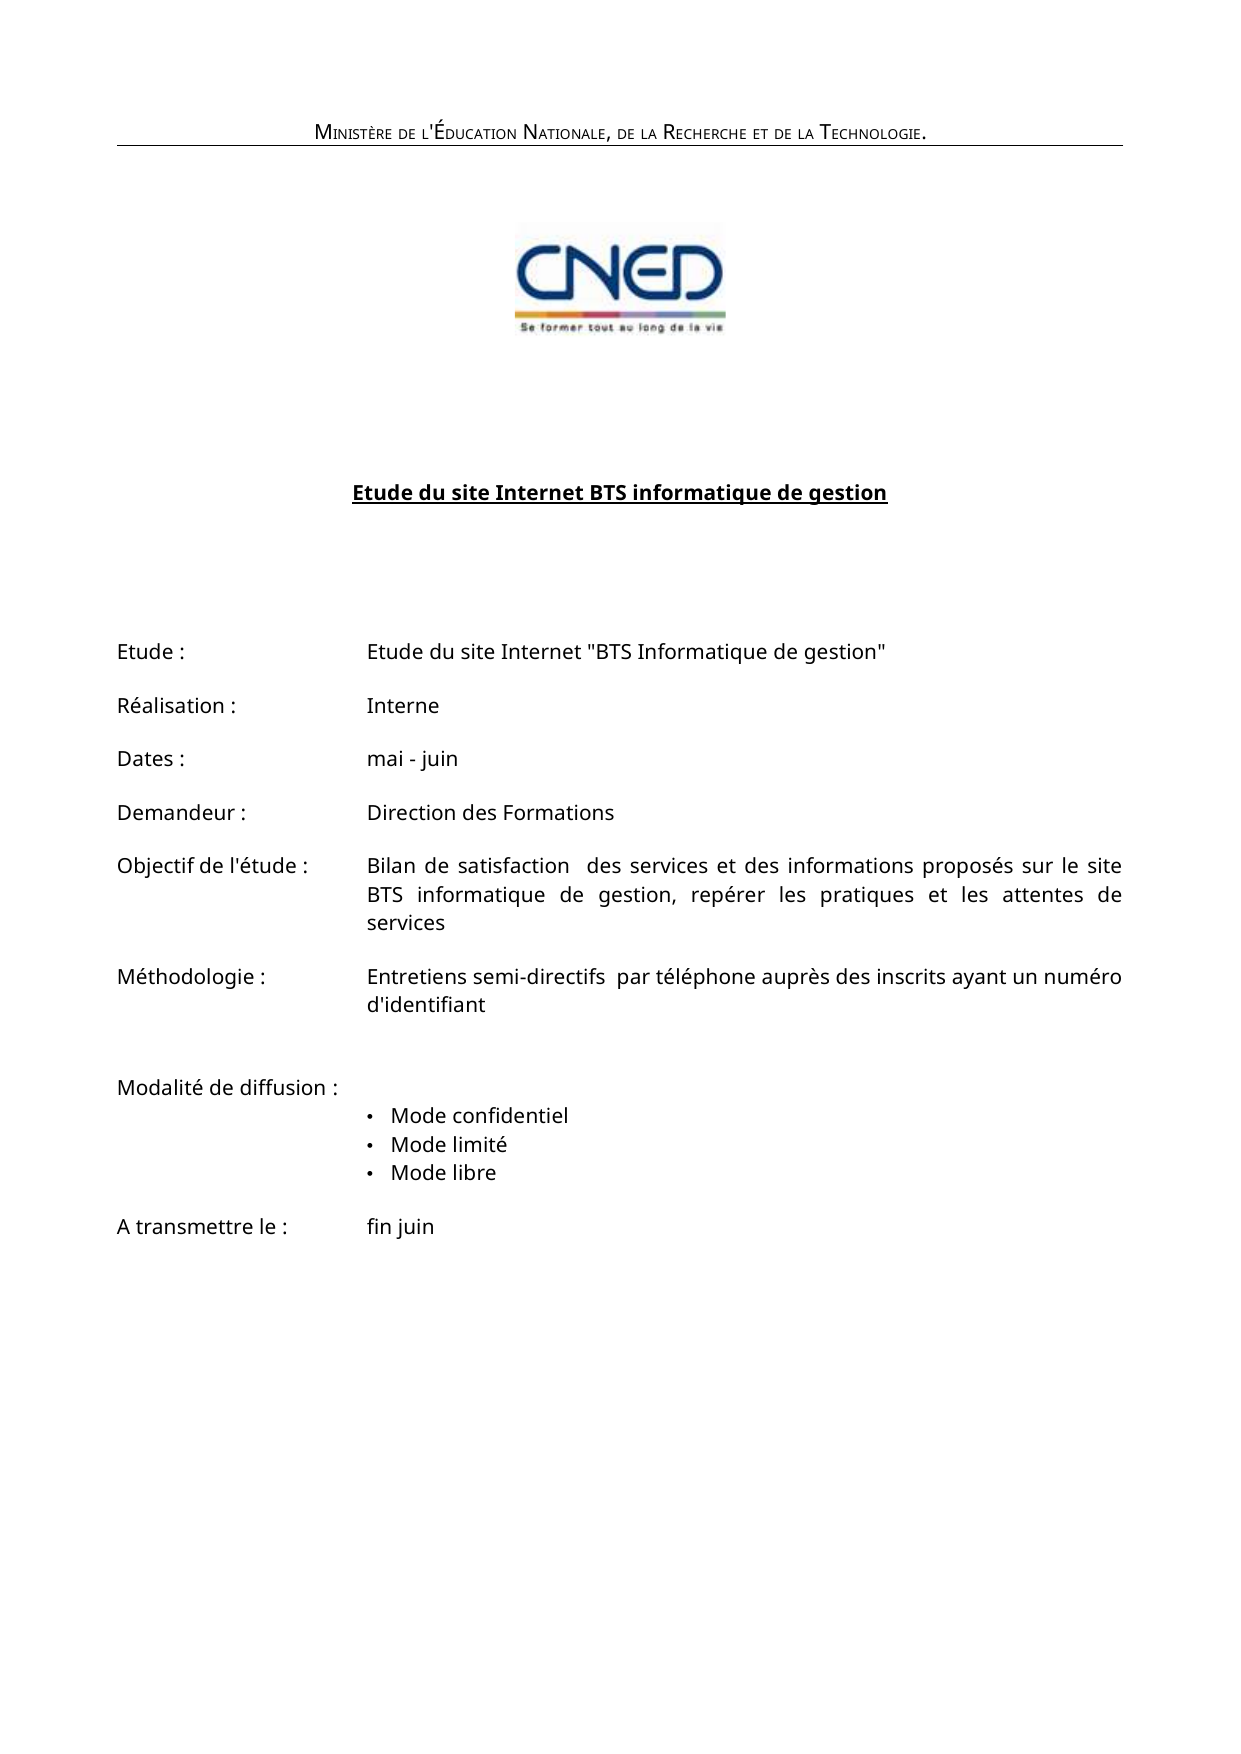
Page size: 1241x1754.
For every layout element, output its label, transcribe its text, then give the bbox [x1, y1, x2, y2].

text Etude du site Internet BTS informatique de gestion [117, 478, 1123, 507]
list Mode libre [367, 1158, 1123, 1187]
text Dates : mai - juin [117, 744, 1123, 773]
text Réalisation : Interne [117, 691, 1123, 719]
list Mode confidentiel [367, 1101, 1123, 1129]
text Méthodologie : Entretiens semi-directifs par téléphone auprès des inscrits ayant un numéro d'identifiant [117, 962, 1123, 1019]
text Modalité de diffusion : [117, 1072, 1123, 1101]
text A transmettre le : fin juin [117, 1212, 1123, 1240]
list Mode limité [367, 1129, 1123, 1158]
text Demandeur : Direction des Formations [117, 798, 1123, 826]
text Objectif de l'étude : Bilan de satisfaction des services et des informations proposés sur le site BTS informatique de gestion, repérer les pratiques et les attentes de services [117, 851, 1123, 937]
text Ministère de l'Éducation Nationale, de la Recherche et de la Technologie. [117, 117, 1123, 145]
text Etude : Etude du site Internet "BTS Informatique de gestion" [117, 637, 1123, 666]
picture [514, 160, 726, 411]
